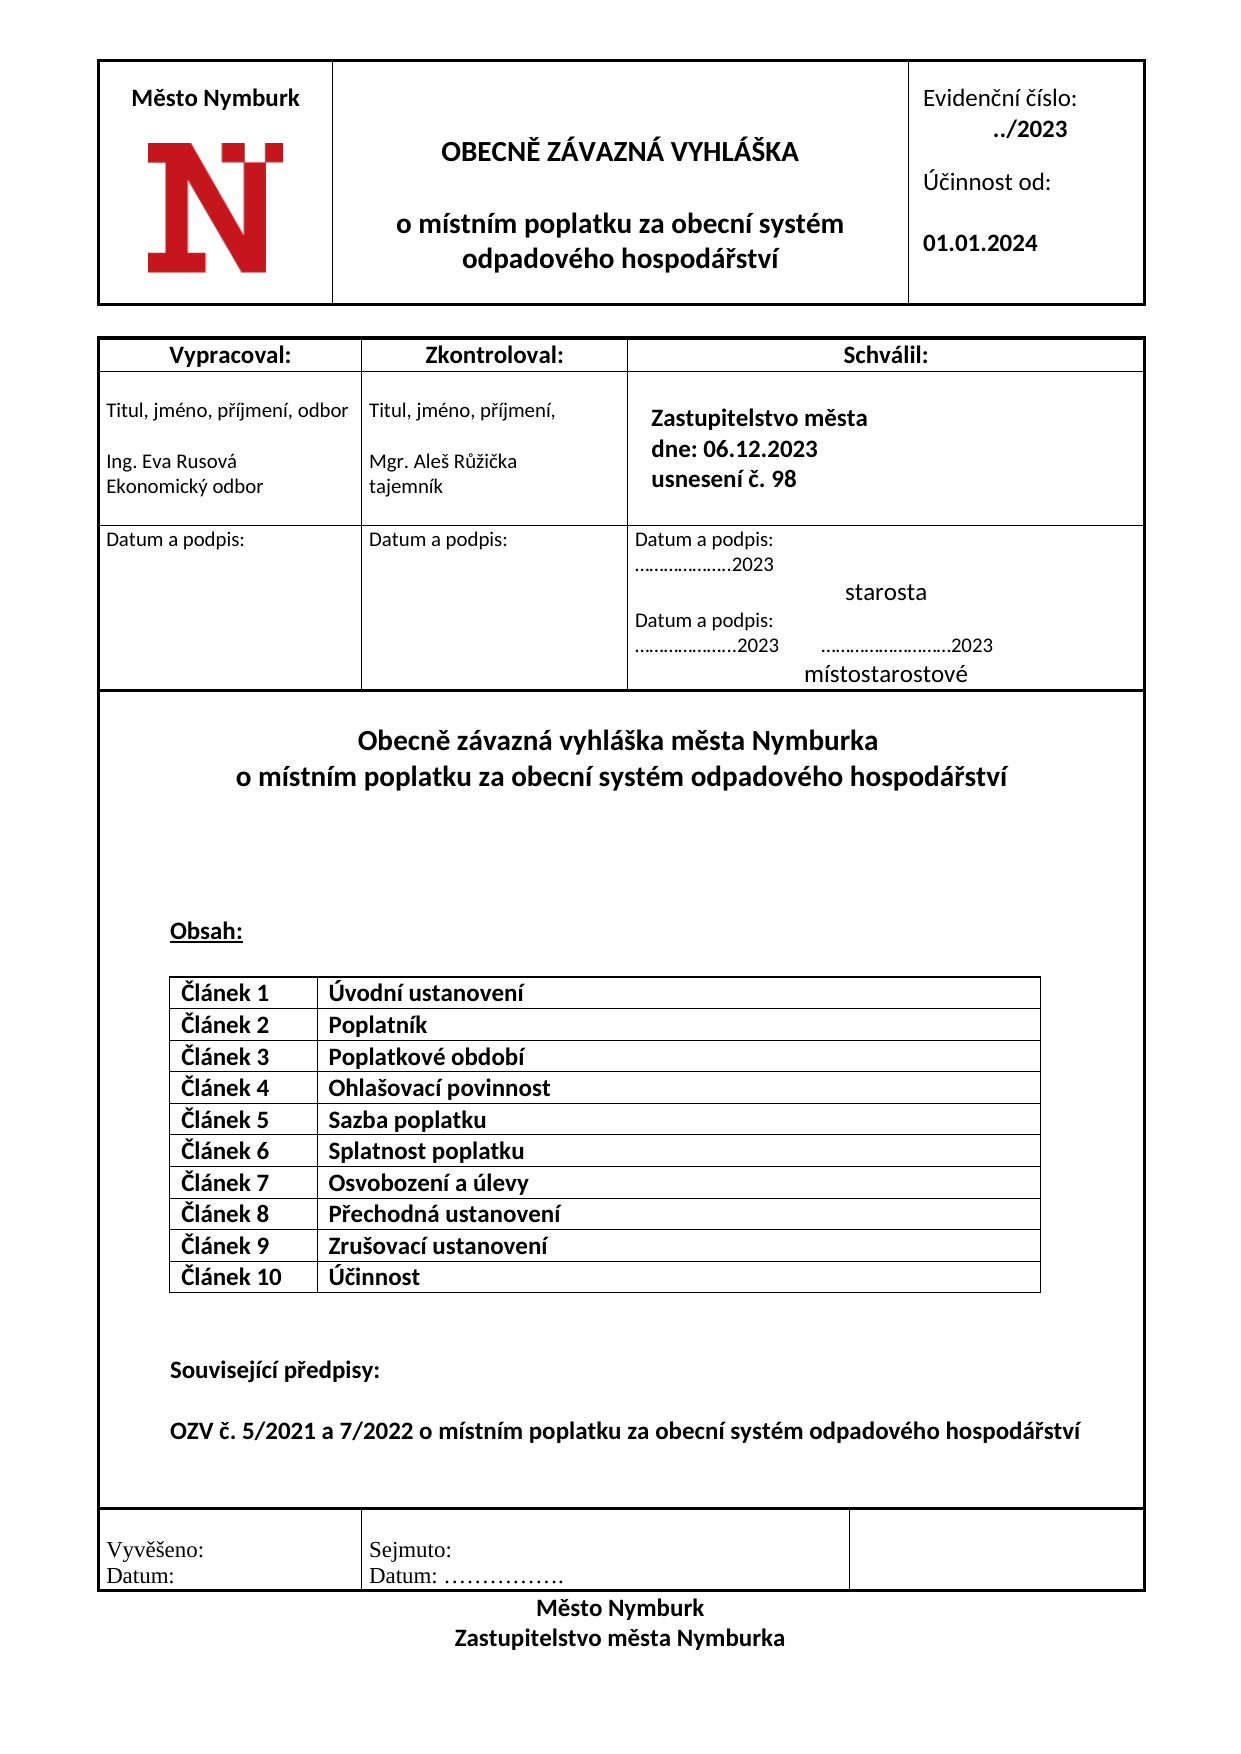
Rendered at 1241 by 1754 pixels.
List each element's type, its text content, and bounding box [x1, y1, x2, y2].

table_cell Titul, jméno, příjmení, Mgr. Aleš Růžička tajemník [362, 372, 627, 525]
table_header Schválil: [628, 340, 1143, 371]
table_cell Článek 2 [170, 1009, 317, 1039]
table_cell Článek 10 [170, 1262, 317, 1292]
table_cell Článek 6 [170, 1135, 317, 1166]
table_header Evidenční číslo: ../2023 Účinnost od: 01.01.2024 [909, 62, 1143, 303]
table_cell Sazba poplatku [318, 1104, 1040, 1134]
table_cell [850, 1510, 1143, 1589]
table_cell Přechodná ustanovení [318, 1199, 1040, 1229]
table_cell Článek 3 [170, 1041, 317, 1071]
table_cell Splatnost poplatku [318, 1135, 1040, 1166]
table_cell Datum a podpis: ………………..2023 starosta Datum a podpis: ………………...2023 ………………………2023 místostarostové [628, 526, 1143, 688]
table_cell Titul, jméno, příjmení, odbor Ing. Eva Rusová Ekonomický odbor [100, 372, 361, 525]
table_cell Poplatník [318, 1009, 1040, 1039]
text Město Nymburk [148, 1592, 1092, 1623]
table_cell Ohlašovací povinnost [318, 1072, 1040, 1103]
table_cell Účinnost [318, 1262, 1040, 1292]
table_cell Sejmuto: Datum: ……………. [362, 1510, 849, 1589]
table_cell Článek 8 [170, 1199, 317, 1229]
text Zastupitelstvo města Nymburka [148, 1623, 1092, 1653]
table_header Článek 1 [170, 978, 317, 1008]
table_cell Článek 7 [170, 1167, 317, 1197]
table_header OBECNĚ ZÁVAZNÁ VYHLÁŠKA o místním poplatku za obecní systém odpadového hospodářství [333, 62, 908, 303]
table_header Úvodní ustanovení [318, 978, 1040, 1008]
table_cell Zastupitelstvo města dne: 06.12.2023 usnesení č. 98 [628, 372, 1143, 525]
table_cell Článek 5 [170, 1104, 317, 1134]
table_cell Obecně závazná vyhláška města Nymburka o místním poplatku za obecní systém odpadového hospodářství Obsah: Související předpisy: OZV č. 5/2021 a 7/2022 o místním poplatku za obecní systém odpadového hospodářství [100, 692, 1143, 1507]
table_header Vypracoval: [100, 340, 361, 371]
table_header Město Nymburk [100, 62, 332, 303]
table_cell Zrušovací ustanovení [318, 1230, 1040, 1261]
table_cell Článek 9 [170, 1230, 317, 1261]
table_cell Poplatkové období [318, 1041, 1040, 1071]
table_cell Datum a podpis: [100, 526, 361, 688]
table_cell Článek 4 [170, 1072, 317, 1103]
table_header Zkontroloval: [362, 340, 627, 371]
table_cell Datum a podpis: [362, 526, 627, 688]
table_cell Vyvěšeno: Datum: [100, 1510, 361, 1589]
table_cell Osvobození a úlevy [318, 1167, 1040, 1197]
